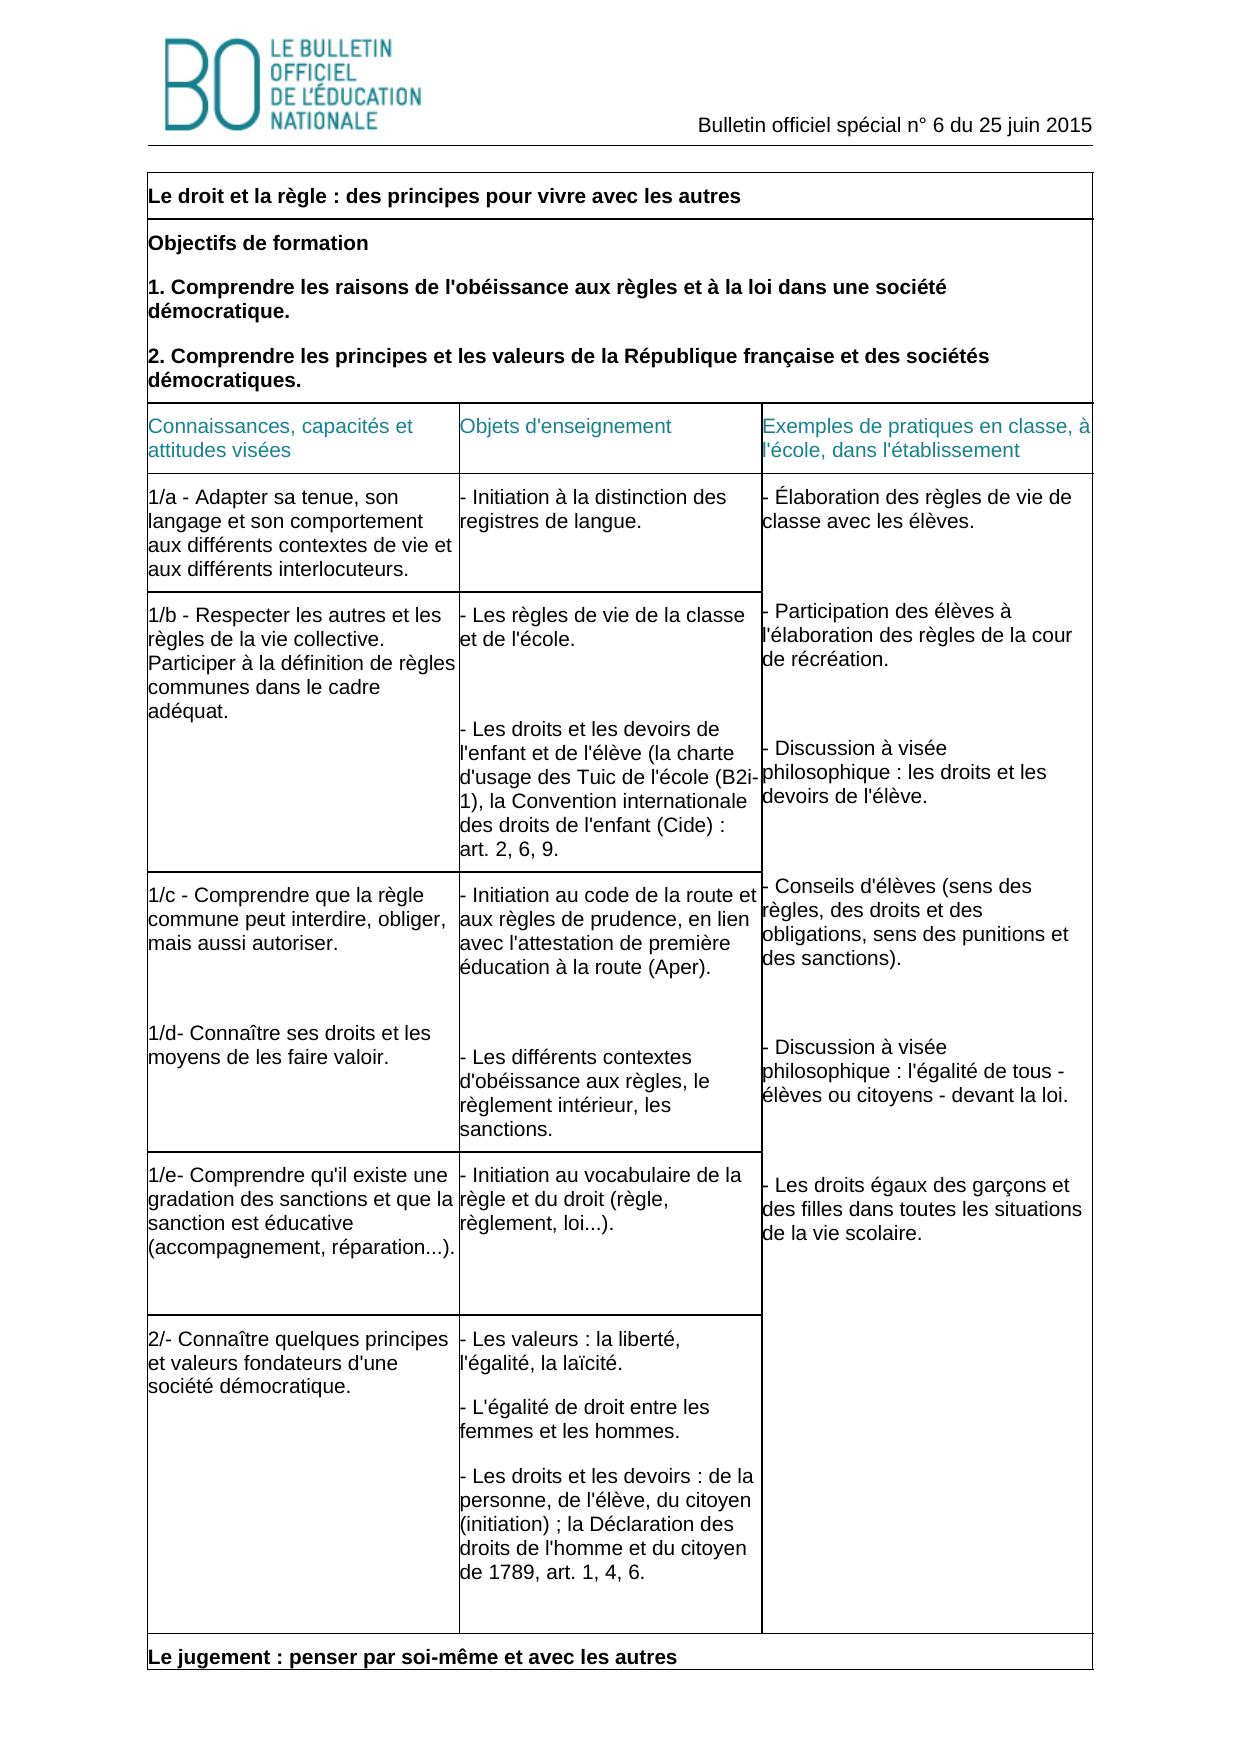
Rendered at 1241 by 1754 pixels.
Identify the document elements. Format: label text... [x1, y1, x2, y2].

table_header Le droit et la règle : des principes pour vivre avec les autres [148, 173, 1092, 218]
table_cell Exemples de pratiques en classe, à l'école, dans l'établissement [763, 404, 1092, 473]
table_cell Connaissances, capacités et attitudes visées [148, 404, 459, 473]
table_cell 2/- Connaître quelques principes et valeurs fondateurs d'une société démocratique. [148, 1316, 459, 1633]
table_cell 1/b - Respecter les autres et les règles de la vie collective. Participer à la définition de règles communes dans le cadre adéquat. [148, 593, 459, 871]
table_cell - Les règles de vie de la classe et de l'école. - Les droits et les devoirs de l'enfant et de l'élève (la charte d'usage des Tuic de l'école (B2i-1), la Convention internationale des droits de l'enfant (Cide) : art. 2, 6, 9. [460, 593, 761, 871]
table_cell - Initiation au code de la route et aux règles de prudence, en lien avec l'attestation de première éducation à la route (Aper). - Les différents contextes d'obéissance aux règles, le règlement intérieur, les sanctions. [460, 873, 761, 1151]
table_cell Le jugement : penser par soi-même et avec les autres [148, 1634, 1092, 1669]
table_cell 1/e- Comprendre qu'il existe une gradation des sanctions et que la sanction est éducative (accompagnement, réparation...). [148, 1153, 459, 1314]
table_cell 1/c - Comprendre que la règle commune peut interdire, obliger, mais aussi autoriser. 1/d- Connaître ses droits et les moyens de les faire valoir. [148, 873, 459, 1151]
table_cell - Élaboration des règles de vie de classe avec les élèves. - Participation des élèves à l'élaboration des règles de la cour de récréation. - Discussion à visée philosophique : les droits et les devoirs de l'élève. - Conseils d'élèves (sens des règles, des droits et des obligations, sens des punitions et des sanctions). - Discussion à visée philosophique : l'égalité de tous - élèves ou citoyens - devant la loi. - Les droits égaux des garçons et des filles dans toutes les situations de la vie scolaire. [763, 474, 1092, 1633]
table_cell 1/a - Adapter sa tenue, son langage et son comportement aux différents contextes de vie et aux différents interlocuteurs. [148, 474, 459, 591]
table_cell - Les valeurs : la liberté, l'égalité, la laïcité. - L'égalité de droit entre les femmes et les hommes. - Les droits et les devoirs : de la personne, de l'élève, du citoyen (initiation) ; la Déclaration des droits de l'homme et du citoyen de 1789, art. 1, 4, 6. [460, 1316, 761, 1633]
table_cell - Initiation à la distinction des registres de langue. [460, 474, 761, 591]
table_cell Objectifs de formation 1. Comprendre les raisons de l'obéissance aux règles et à la loi dans une société démocratique. 2. Comprendre les principes et les valeurs de la République française et des sociétés démocratiques. [148, 220, 1092, 402]
table_cell - Initiation au vocabulaire de la règle et du droit (règle, règlement, loi...). [460, 1153, 761, 1314]
table_cell Objets d'enseignement [460, 404, 761, 473]
